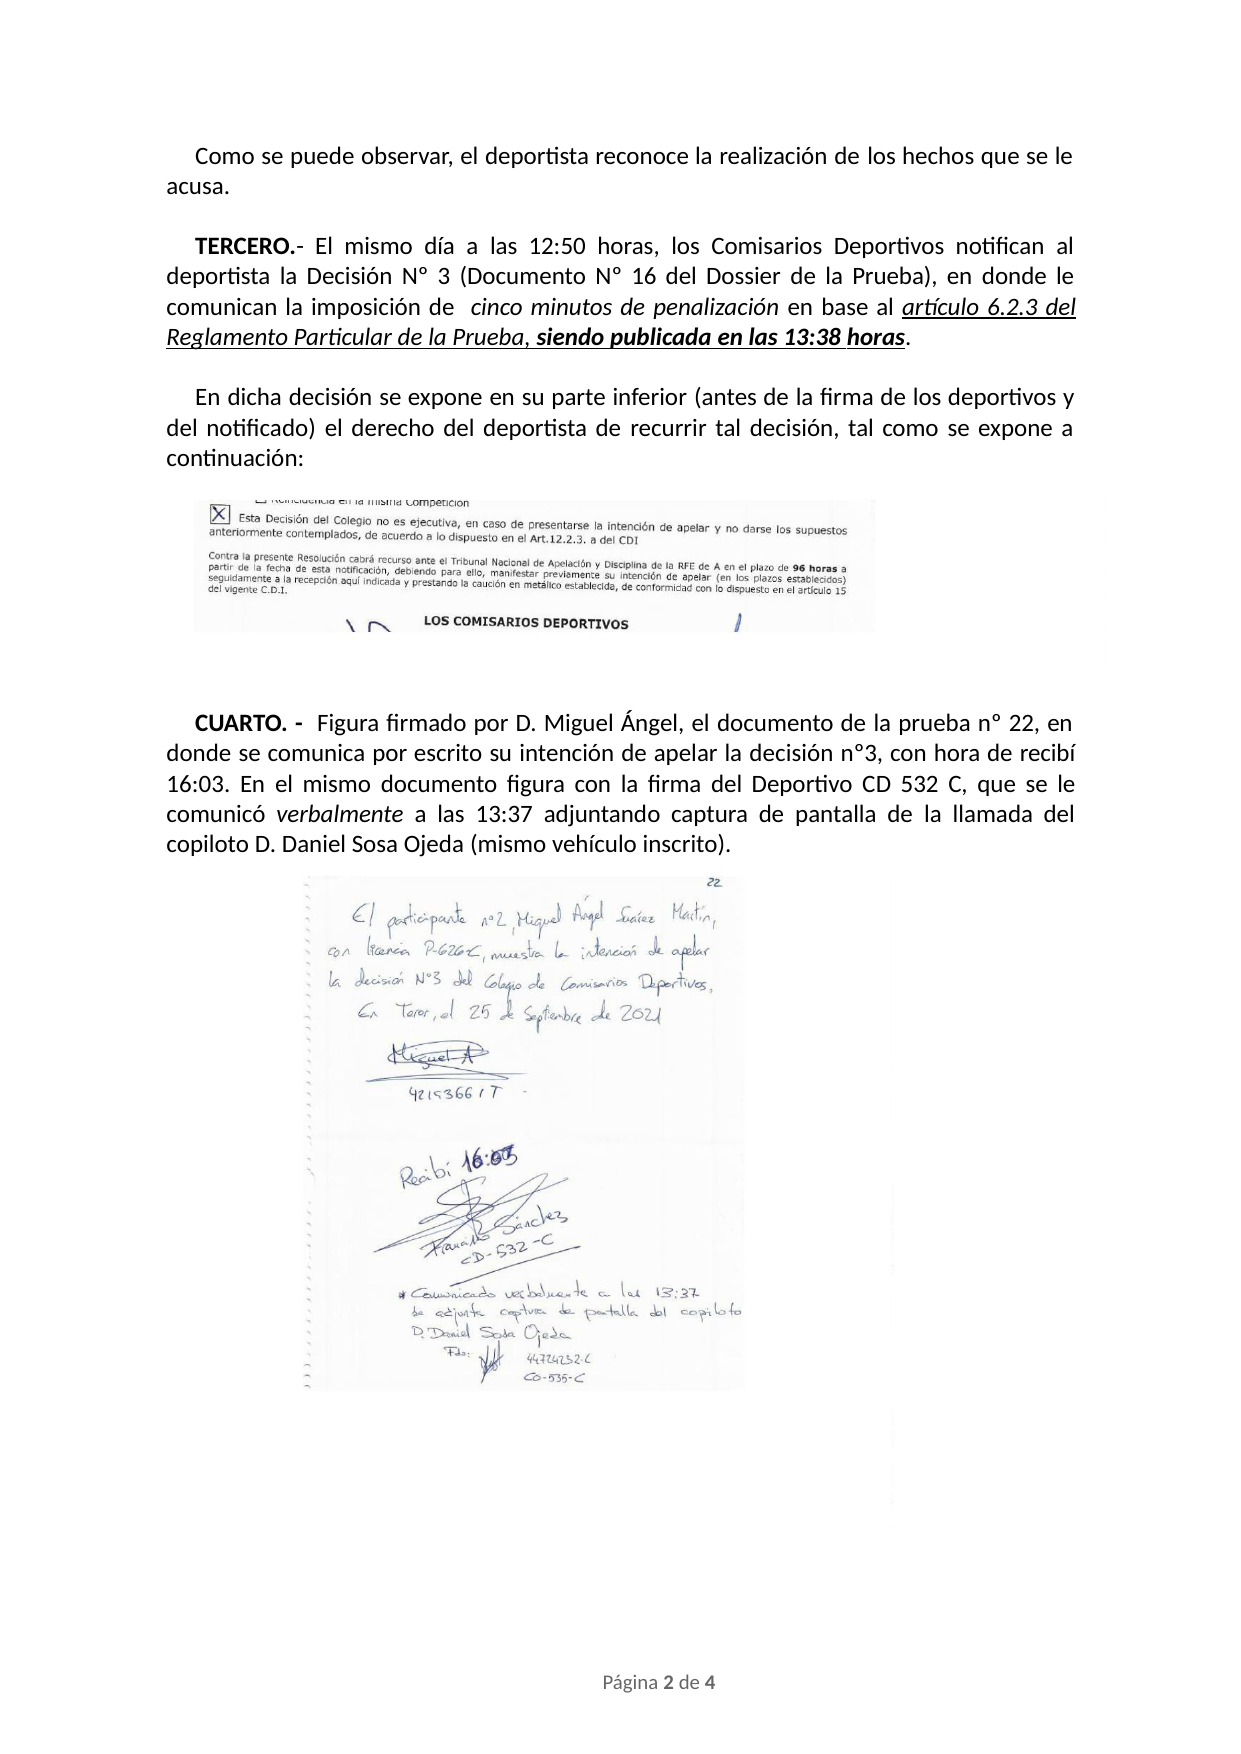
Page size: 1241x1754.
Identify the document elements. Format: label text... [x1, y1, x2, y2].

text comunican la imposición de cinco minutos de penalización en base al artículo 6.2.3 del [166, 291, 1102, 322]
text Página 2 de 4 [602, 1669, 740, 1694]
text En dicha decisión se expone en su parte inferior (antes de la firma de los deportivos y [195, 381, 1102, 412]
text CUARTO. - Figura firmado por D. Miguel Ángel, el documento de la prueba nº 22, en [195, 707, 1102, 737]
text del notificado) el derecho del deportista de recurrir tal decisión, tal como se expone a [166, 412, 1102, 442]
text Como se puede observar, el deportista reconoce la realización de los hechos que se le [195, 140, 1102, 170]
text donde se comunica por escrito su intención de apelar la decisión nº3, con hora de recibí [166, 737, 1102, 768]
text 6:03. En el mismo documento figura con la firma del Deportivo CD 532 C, que se le [179, 768, 1102, 798]
text continuación: [166, 442, 1102, 472]
text acusa. [166, 170, 1102, 201]
text 1 [166, 768, 179, 798]
text deportista la Decisión Nº 3 (Documento Nº 16 del Dossier de la Prueba), en donde le [166, 260, 1102, 291]
text TERCERO.- El mismo día a las 12:50 horas, los Comisarios Deportivos notifican al [195, 230, 1102, 260]
text comunicó verbalmente a las 13:37 adjuntando captura de pantalla de la llamada del [166, 798, 1102, 829]
text copiloto D. Daniel Sosa Ojeda (mismo vehículo inscrito). [166, 828, 757, 859]
text Reglamento Particular de la Prueba, siendo publicada en las 13:38 horas. [166, 322, 1102, 352]
